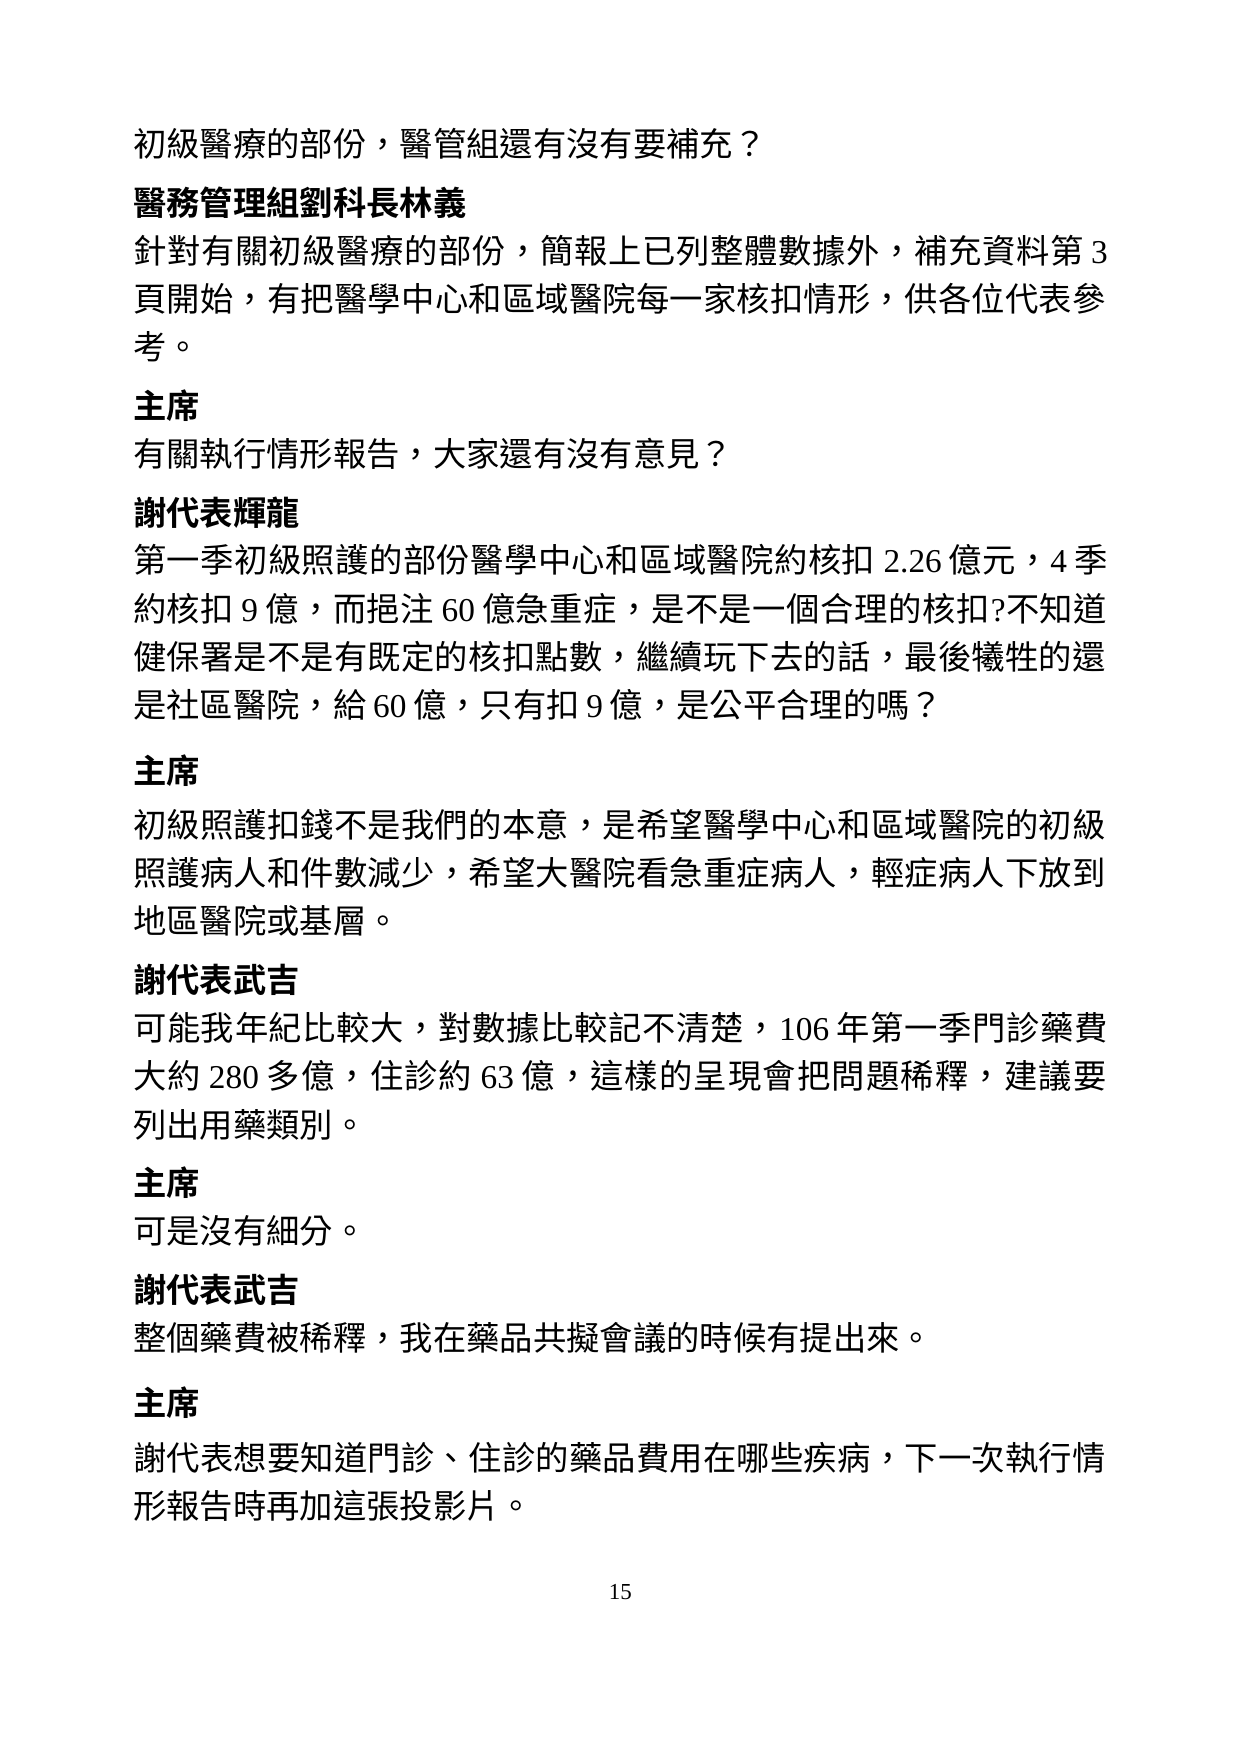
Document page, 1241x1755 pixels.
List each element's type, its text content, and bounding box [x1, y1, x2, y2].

text 初級照護扣錢不是我們的本意，是希望醫學中心和區域醫院的初級照護病人和件數減少，希望大醫院看急重症病人，輕症病人下放到地區醫院或基層。 [133, 799, 1107, 943]
text 謝代表武吉 [133, 1266, 1107, 1311]
text 可是沒有細分。 [133, 1205, 1107, 1253]
text 整個藥費被稀釋，我在藥品共擬會議的時候有提出來。 [133, 1311, 1107, 1360]
text 可能我年紀比較大，對數據比較記不清楚，106年第一季門診藥費大約280多億，住診約63億，這樣的呈現會把問題稀釋，建議要列出用藥類別。 [133, 1002, 1107, 1147]
text 主席 [133, 1159, 1107, 1205]
text 主席 [133, 1372, 1107, 1426]
text 主席 [133, 382, 1107, 428]
text 針對有關初級醫療的部份，簡報上已列整體數據外，補充資料第3頁開始，有把醫學中心和區域醫院每一家核扣情形，供各位代表參考。 [133, 225, 1107, 369]
text 醫務管理組劉科長林義 [133, 179, 1107, 225]
text 有關執行情形報告，大家還有沒有意見？ [133, 428, 1107, 476]
text 謝代表想要知道門診、住診的藥品費用在哪些疾病，下一次執行情形報告時再加這張投影片。 [133, 1431, 1107, 1528]
text 初級醫療的部份，醫管組還有沒有要補充？ [133, 118, 1107, 166]
text 主席 [133, 740, 1107, 794]
text 第一季初級照護的部份醫學中心和區域醫院約核扣2.26億元，4季約核扣9億，而挹注60億急重症，是不是一個合理的核扣?不知道健保署是不是有既定的核扣點數，繼續玩下去的話，最後犧牲的還是社區醫院，給60億，只有扣9億，是公平合理的嗎？ [133, 534, 1107, 727]
text 謝代表武吉 [133, 956, 1107, 1002]
text 謝代表輝龍 [133, 488, 1107, 534]
